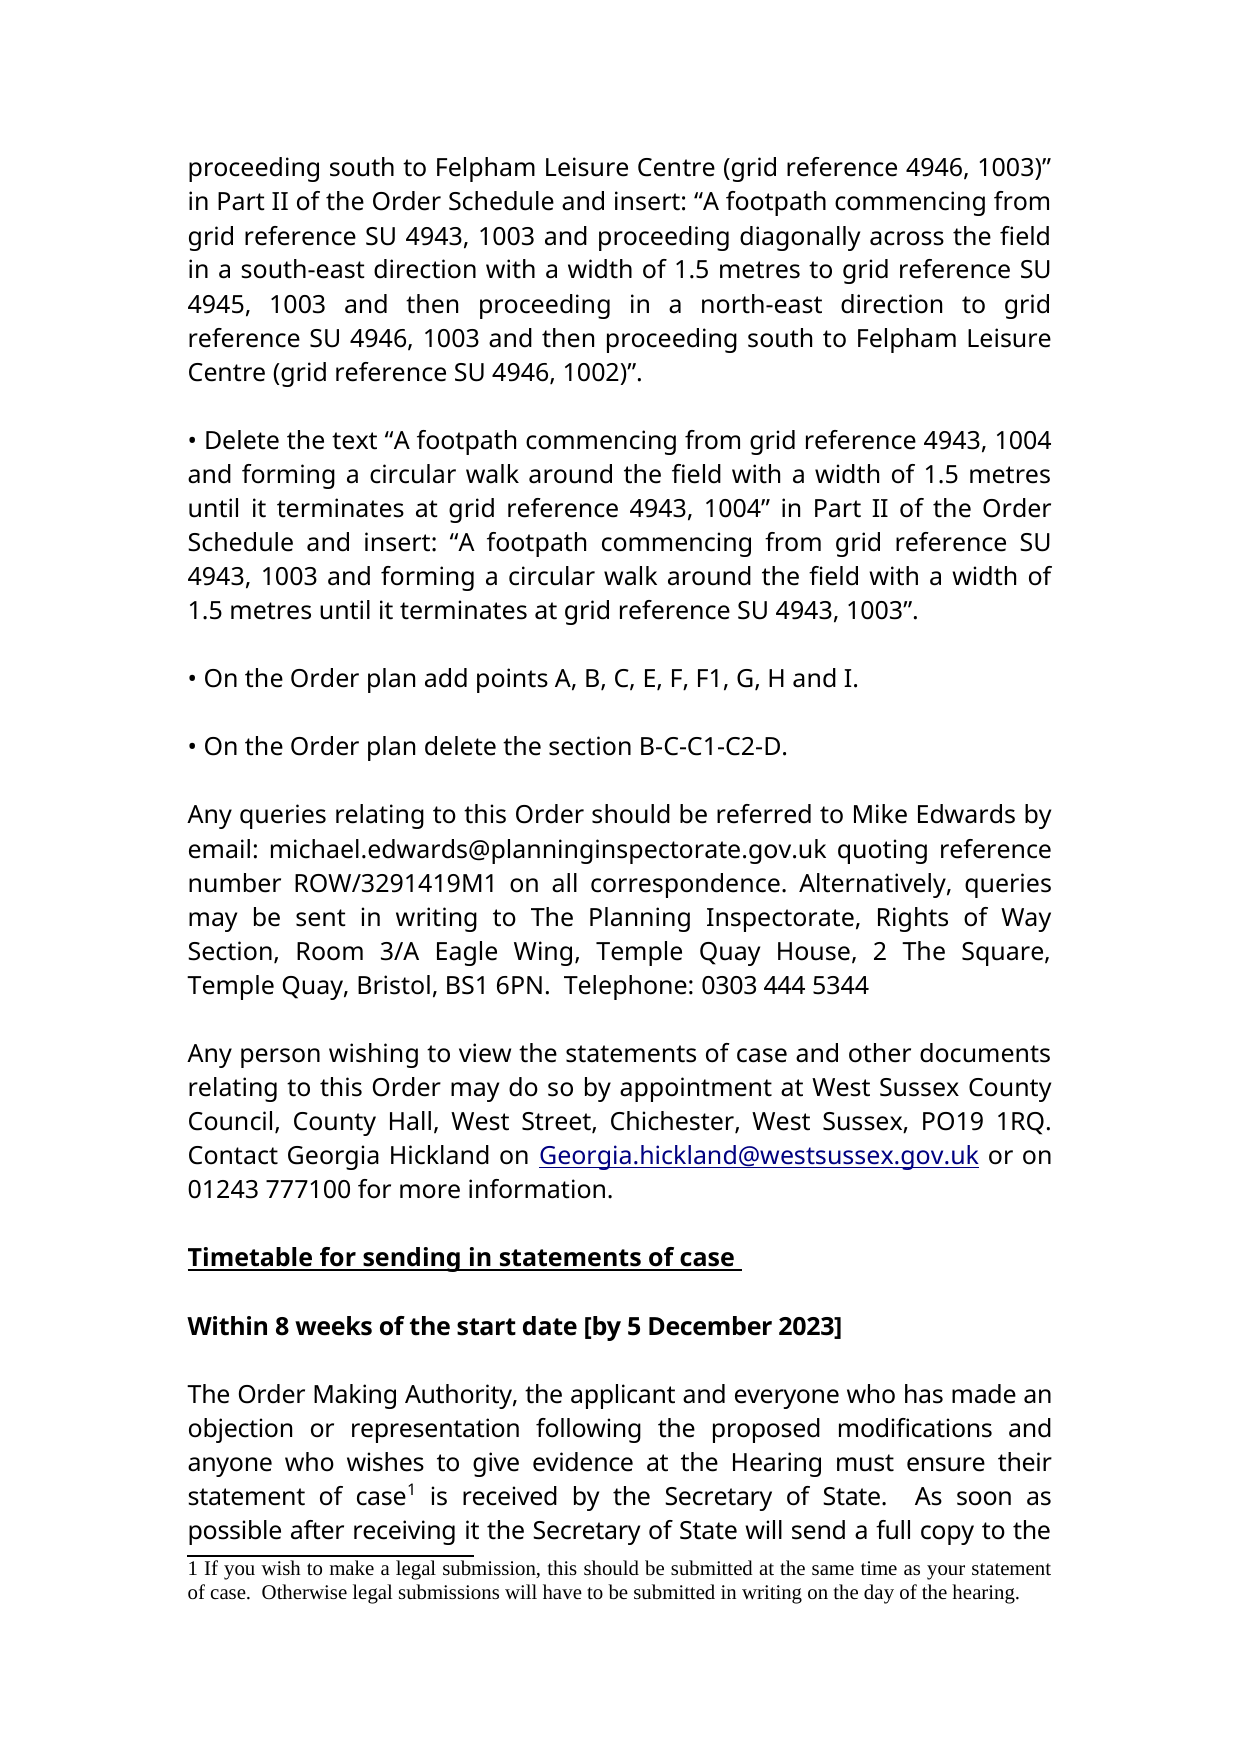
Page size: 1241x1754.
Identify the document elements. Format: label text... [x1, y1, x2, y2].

text The Order Making Authority, the applicant and everyone who has made an objection or representation following the proposed modifications and anyone who wishes to give evidence at the Hearing must ensure their statement of case is received by the Secretary of State. As soon as possible after receiving it the Secretary of State will send a full copy to the [187, 1376, 1053, 1547]
text Any person wishing to view the statements of case and other documents relating to this Order may do so by appointment at West Sussex County Council, County Hall, West Street, Chichester, West Sussex, PO19 1RQ. Contact Georgia Hickland on Georgia.hickland@westsussex.gov.uk or on 01243 777100 for more information. [187, 1036, 1053, 1206]
text Any queries relating to this Order should be referred to Mike Edwards by email: michael.edwards@planninginspectorate.gov.uk quoting reference number ROW/3291419M1 on all correspondence. Alternatively, queries may be sent in writing to The Planning Inspectorate, Rights of Way Section, Room 3/A Eagle Wing, Temple Quay House, 2 The Square, Temple Quay, Bristol, BS1 6PN. Telephone: 0303 444 5344 [187, 797, 1053, 1002]
text Timetable for sending in statements of case [187, 1240, 1053, 1274]
text • Delete the text “A footpath commencing from grid reference 4943, 1004 and forming a circular walk around the field with a width of 1.5 metres until it terminates at grid reference 4943, 1004” in Part II of the Order Schedule and insert: “A footpath commencing from grid reference SU 4943, 1003 and forming a circular walk around the field with a width of 1.5 metres until it terminates at grid reference SU 4943, 1003”. [187, 422, 1053, 627]
text Within 8 weeks of the start date [by 5 December 2023] [187, 1308, 1053, 1342]
text • On the Order plan delete the section B-C-C1-C2-D. [187, 729, 1053, 763]
text If you wish to make a legal submission, this should be submitted at the same time as your statement of case. Otherwise legal submissions will have to be submitted in writing on the day of the hearing. [187, 1556, 1053, 1604]
text • On the Order plan add points A, B, C, E, F, F1, G, H and I. [187, 661, 1053, 695]
text proceeding south to Felpham Leisure Centre (grid reference 4946, 1003)” in Part II of the Order Schedule and insert: “A footpath commencing from grid reference SU 4943, 1003 and proceeding diagonally across the field in a south-east direction with a width of 1.5 metres to grid reference SU 4945, 1003 and then proceeding in a north-east direction to grid reference SU 4946, 1003 and then proceeding south to Felpham Leisure Centre (grid reference SU 4946, 1002)”. [187, 150, 1053, 388]
